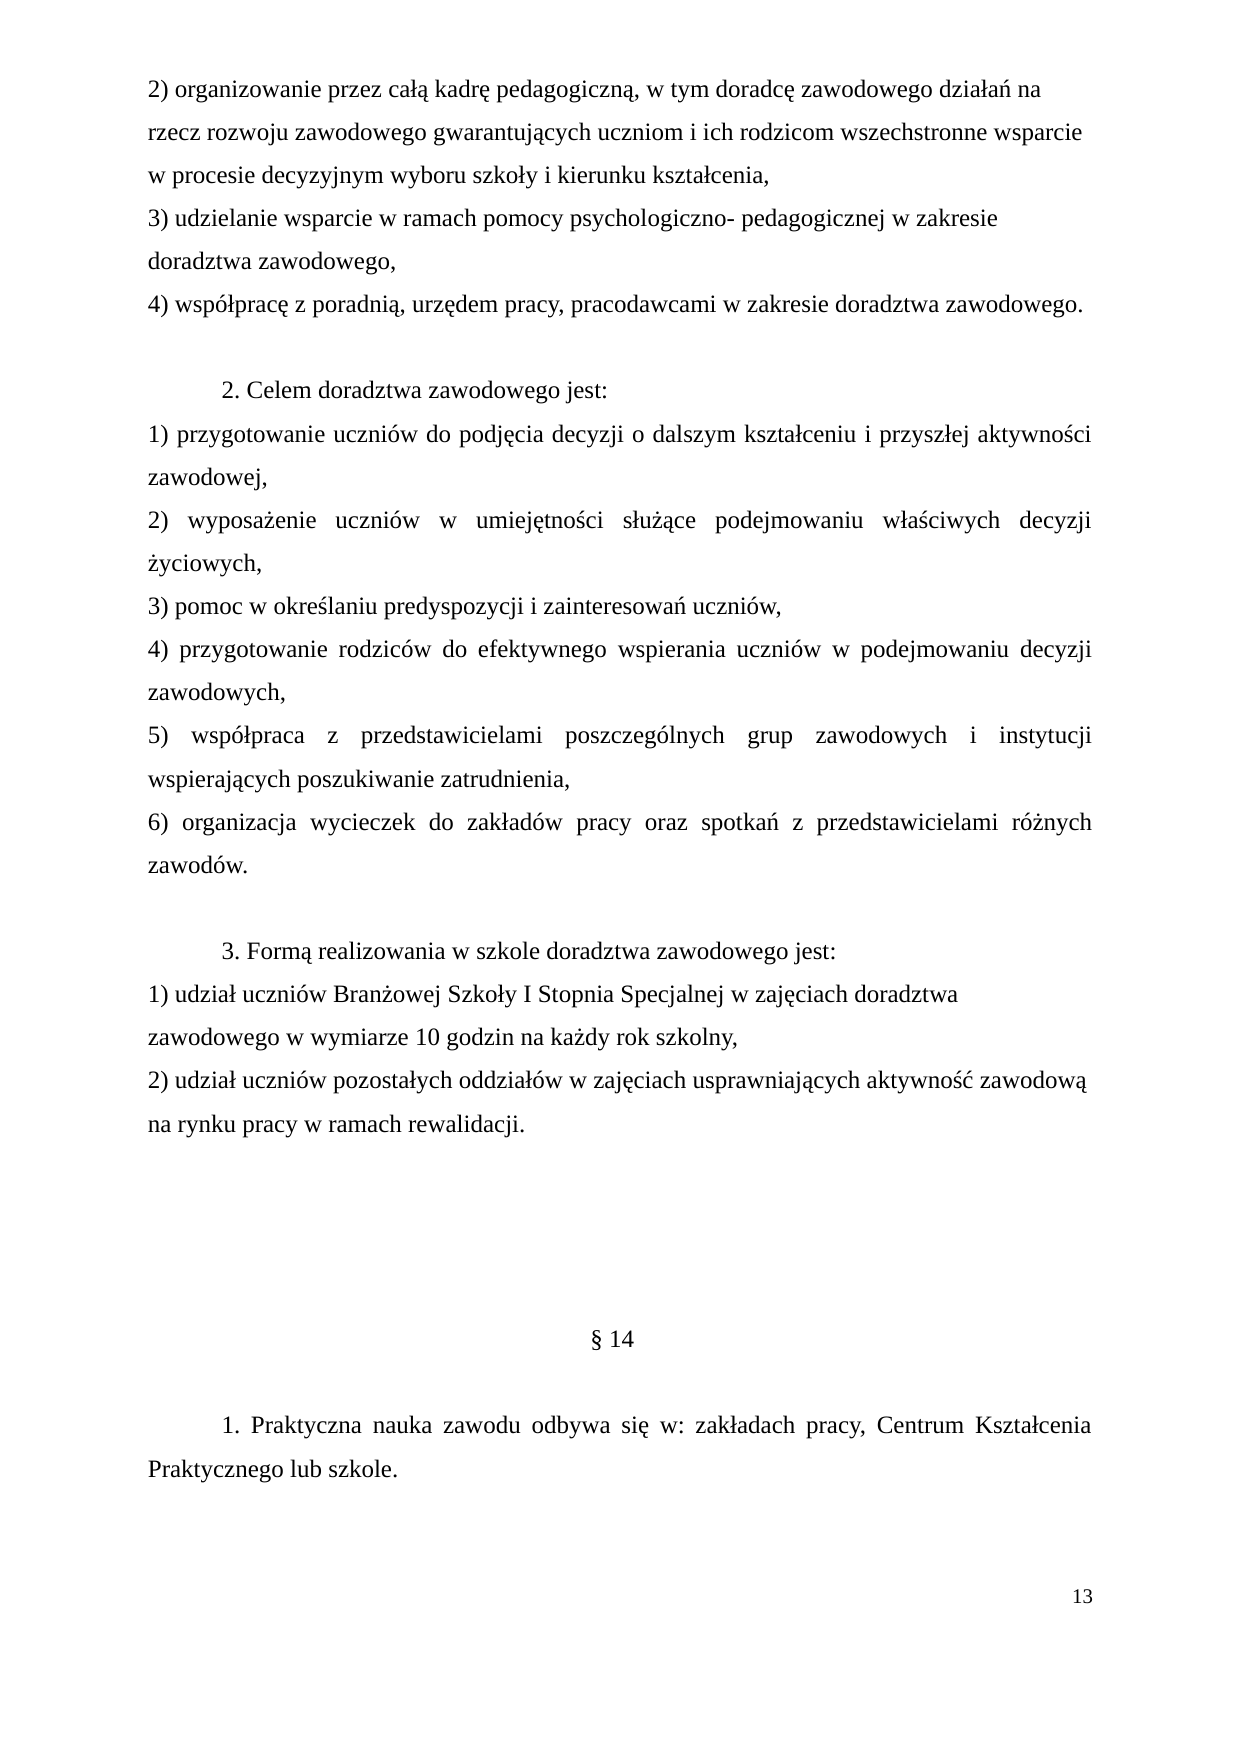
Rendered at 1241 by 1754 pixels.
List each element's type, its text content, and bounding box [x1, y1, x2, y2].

text 6) organizacja wycieczek do zakładów pracy oraz spotkań z przedstawicielami różnych zawodów. [148, 807, 1093, 879]
text 4) współpracę z poradnią, urzędem pracy, pracodawcami w zakresie doradztwa zawodowego. [148, 289, 1093, 318]
text 2) udział uczniów pozostałych oddziałów w zajęciach usprawniających aktywność zawodową na rynku pracy w ramach rewalidacji. [148, 1066, 1093, 1137]
text 1) przygotowanie uczniów do podjęcia decyzji o dalszym kształceniu i przyszłej aktywności zawodowej, [148, 419, 1093, 491]
text 2) wyposażenie uczniów w umiejętności służące podejmowaniu właściwych decyzji życiowych, [148, 505, 1093, 577]
text 1) udział uczniów Branżowej Szkoły I Stopnia Specjalnej w zajęciach doradztwa zawodowego w wymiarze 10 godzin na każdy rok szkolny, [148, 979, 1093, 1051]
text 5) współpraca z przedstawicielami poszczególnych grup zawodowych i instytucji wspierających poszukiwanie zatrudnienia, [148, 721, 1093, 792]
text 4) przygotowanie rodziców do efektywnego wspierania uczniów w podejmowaniu decyzji zawodowych, [148, 634, 1093, 706]
text 3. Formą realizowania w szkole doradztwa zawodowego jest: [148, 936, 1093, 965]
text 1. Praktyczna nauka zawodu odbywa się w: zakładach pracy, Centrum Kształcenia Praktycznego lub szkole. [148, 1411, 1093, 1482]
text 2) organizowanie przez całą kadrę pedagogiczną, w tym doradcę zawodowego działań na rzecz rozwoju zawodowego gwarantujących uczniom i ich rodzicom wszechstronne wsparcie w procesie decyzyjnym wyboru szkoły i kierunku kształcenia, [148, 74, 1093, 189]
text 2. Celem doradztwa zawodowego jest: [148, 376, 1093, 404]
text 3) udzielanie wsparcie w ramach pomocy psychologiczno- pedagogicznej w zakresie doradztwa zawodowego, [148, 203, 1093, 275]
text § 14 [516, 1324, 1093, 1353]
text 3) pomoc w określaniu predyspozycji i zainteresowań uczniów, [148, 591, 1093, 620]
